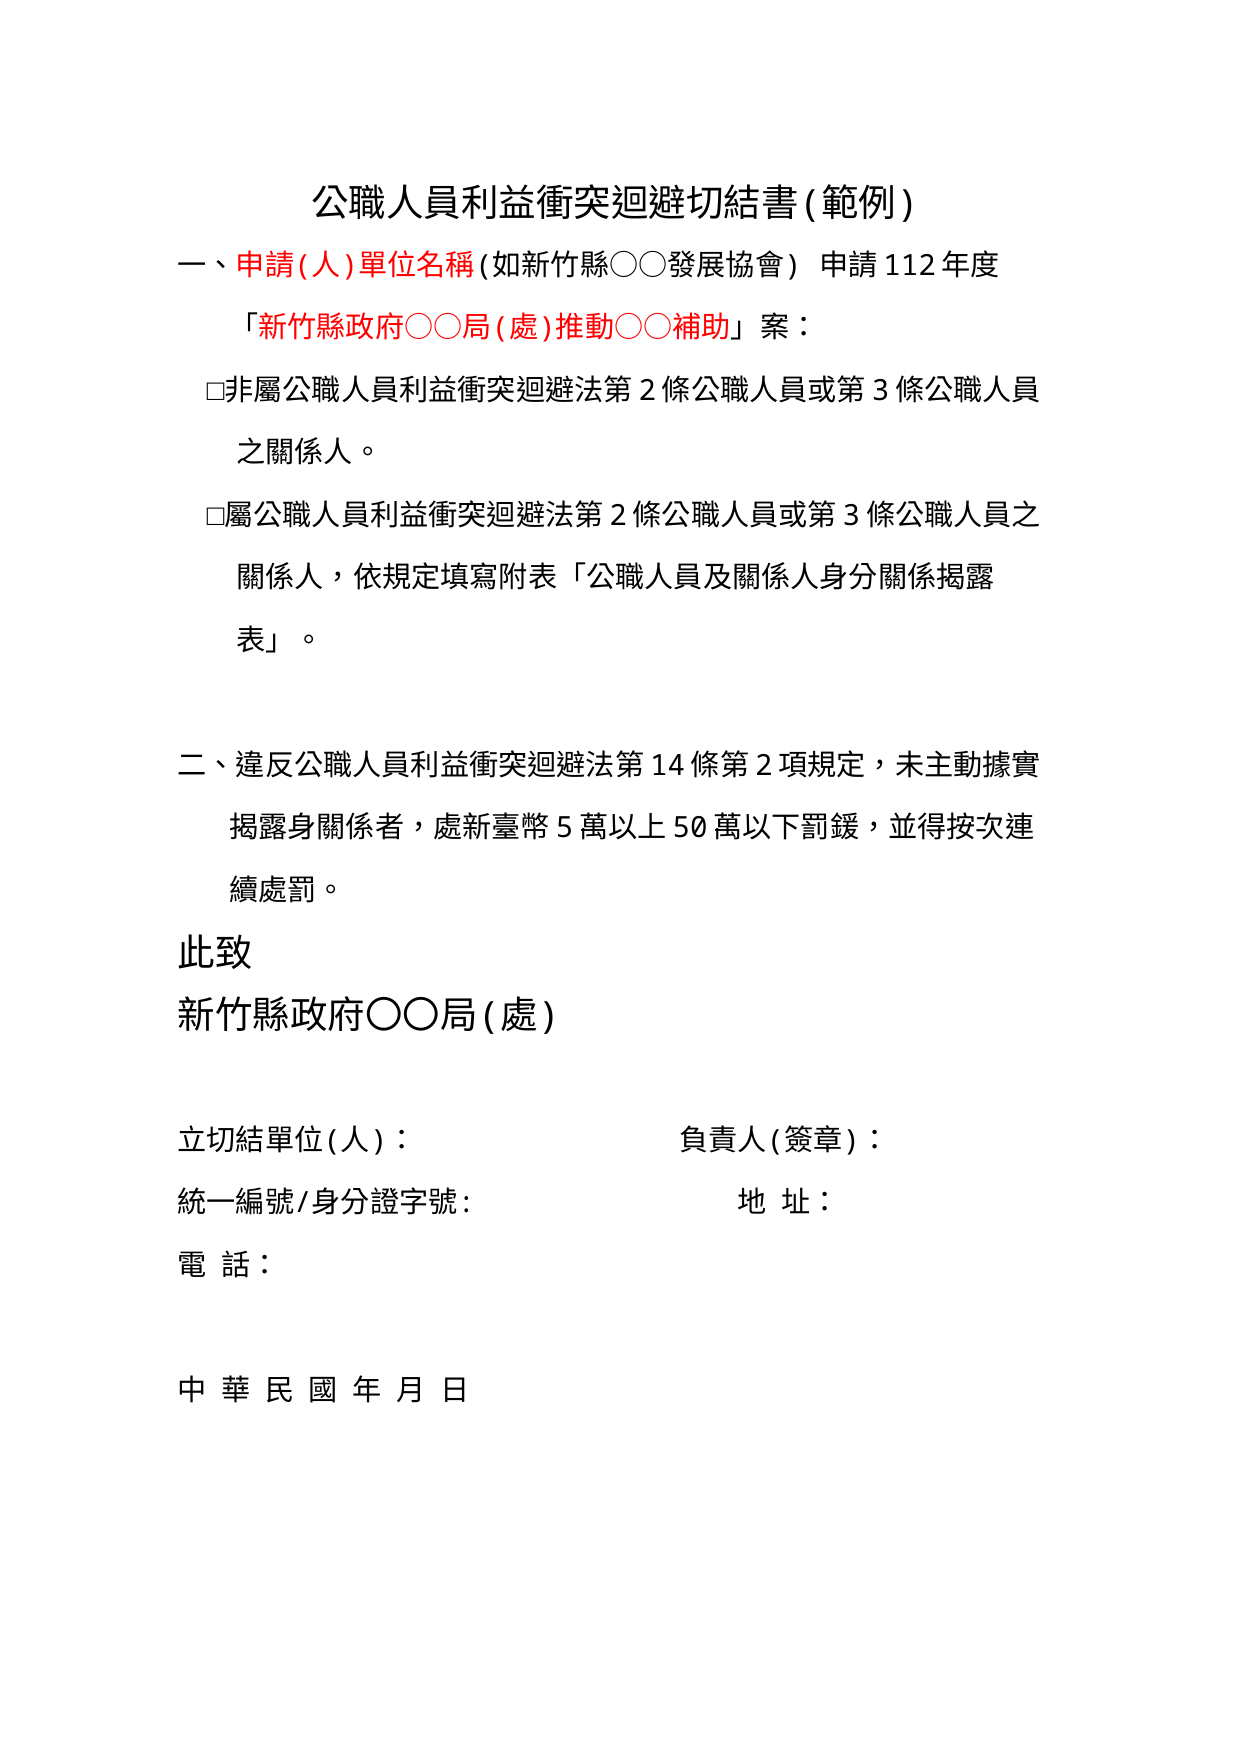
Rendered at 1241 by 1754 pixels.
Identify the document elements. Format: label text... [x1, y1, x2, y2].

text 公職人員利益衝突迴避切結書(範例) [177, 158, 1053, 221]
text 此致 [177, 908, 1053, 971]
text 立切結單位(人)： 負責人(簽章)： [177, 1096, 1053, 1158]
text 電 話： [177, 1221, 1053, 1283]
text 中 華 民 國 年 月 日 [177, 1346, 1053, 1408]
text □非屬公職人員利益衝突迴避法第2條公職人員或第3條公職人員之關係人。 [207, 346, 1053, 471]
text □屬公職人員利益衝突迴避法第2條公職人員或第3條公職人員之關係人，依規定填寫附表「公職人員及關係人身分關係揭露表」。 [207, 471, 1053, 658]
text 二、違反公職人員利益衝突迴避法第14條第2項規定，未主動據實揭露身關係者，處新臺幣5萬以上50萬以下罰鍰，並得按次連續處罰。 [177, 721, 1053, 908]
text 統一編號/身分證字號: 地 址： [177, 1158, 1053, 1221]
text 一、申請(人)單位名稱(如新竹縣○○發展協會) 申請112年度「新竹縣政府○○局(處)推動○○補助」案： [177, 221, 1053, 346]
text 新竹縣政府〇〇局(處) [177, 971, 1053, 1033]
